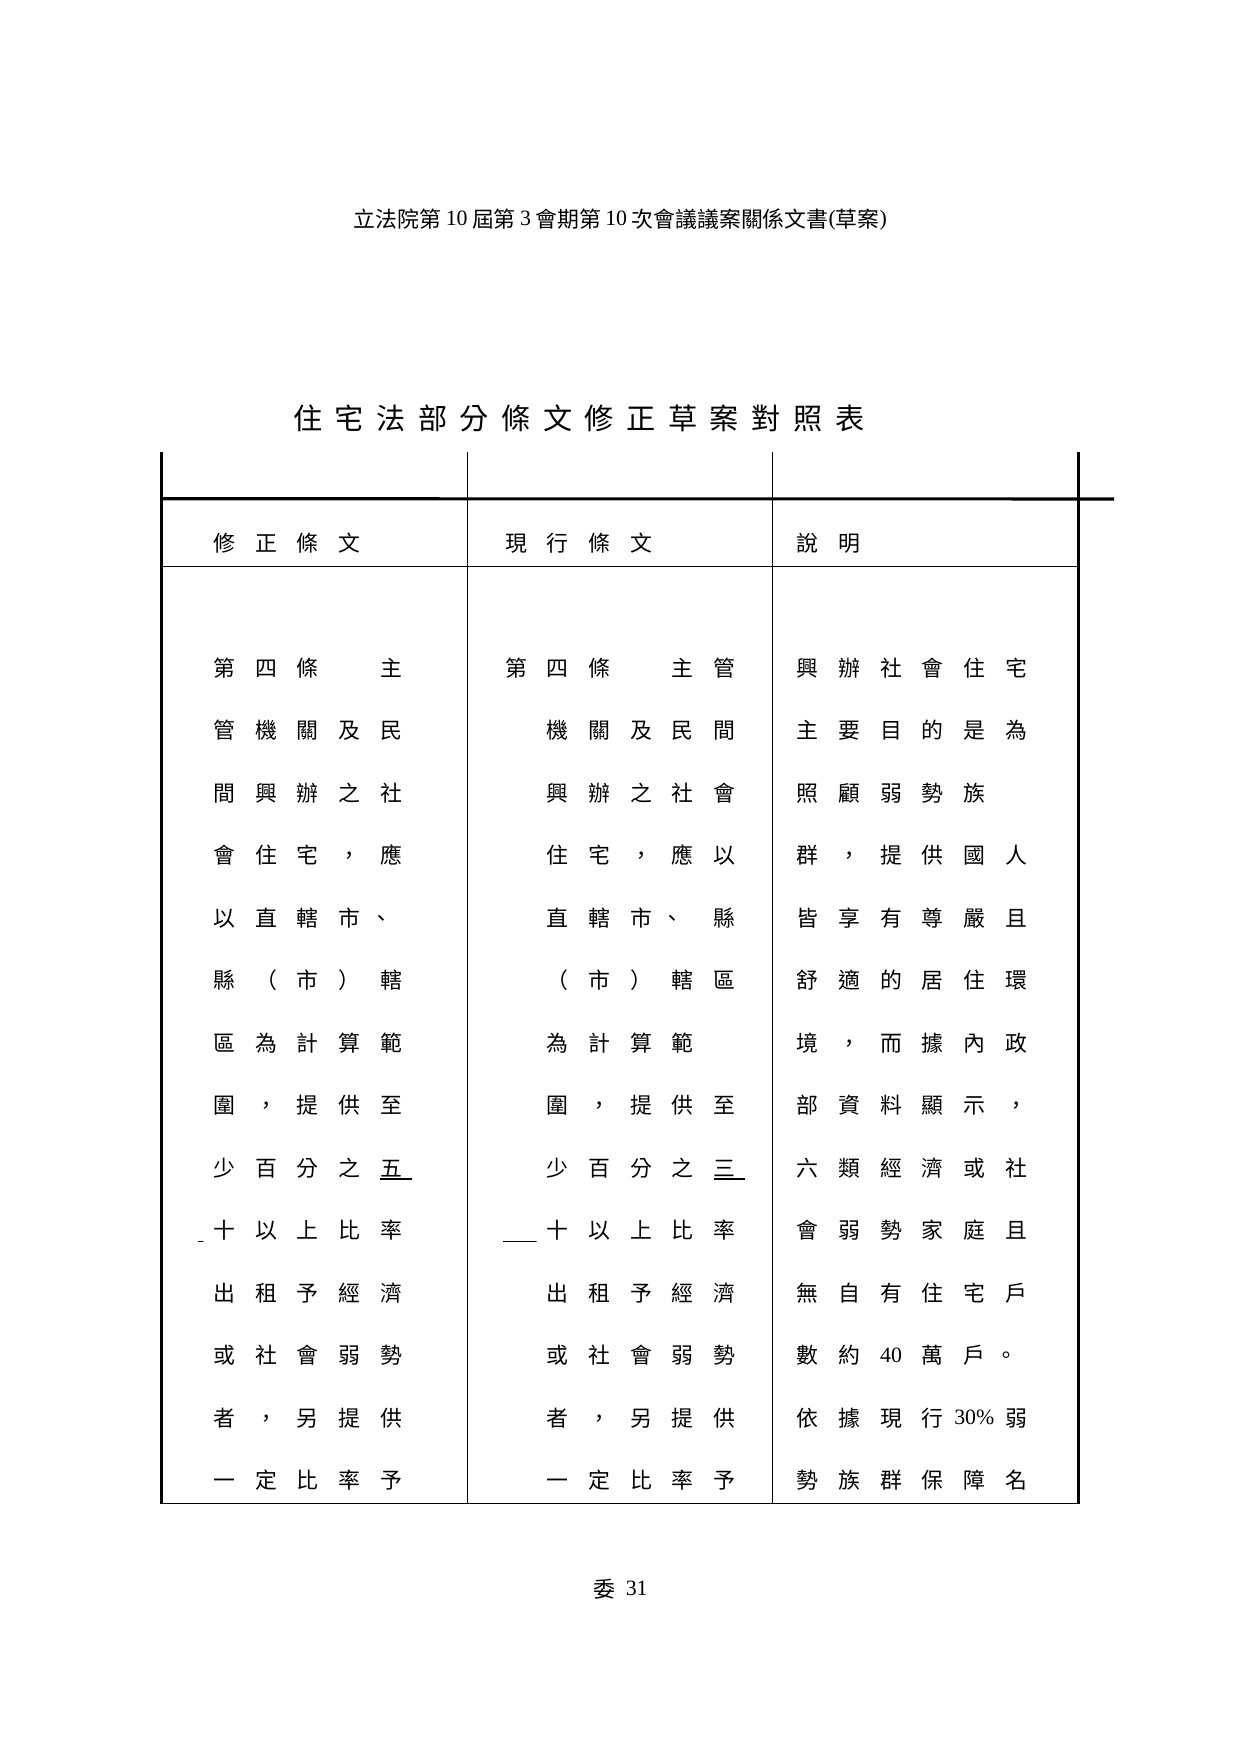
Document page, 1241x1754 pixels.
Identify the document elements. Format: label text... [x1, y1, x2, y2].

table_cell 第四條 主管機關及民間興辦之社會住宅，應以直轄市、縣（市）轄區為計算範圍，提供至少百分之三十以上比率出租予經濟或社會弱勢者，另提供一定比率予 [468, 567, 772, 1503]
table_cell [468, 452, 772, 497]
table_cell 修正條文 [163, 501, 467, 566]
table_header 住宅法部分條文修正草案對照表 [162, 313, 1078, 452]
table_cell 說明 [773, 501, 1077, 566]
table_cell 現行條文 [468, 501, 772, 566]
table_cell 第四條 主管機關及民間興辦之社會住宅，應以直轄市、縣（市）轄區為計算範圍，提供至少百分之五十以上比率出租予經濟或社會弱勢者，另提供一定比率予 [163, 567, 467, 1503]
table_cell [773, 452, 1077, 497]
table_cell 興辦社會住宅主要目的是為照顧弱勢族群，提供國人皆享有尊嚴且舒適的居住環境，而據內政部資料顯示，六類經濟或社會弱勢家庭且無自有住宅戶數約40萬戶。依據現行30%弱勢族群保障名 [773, 567, 1077, 1503]
table_cell [163, 452, 467, 497]
